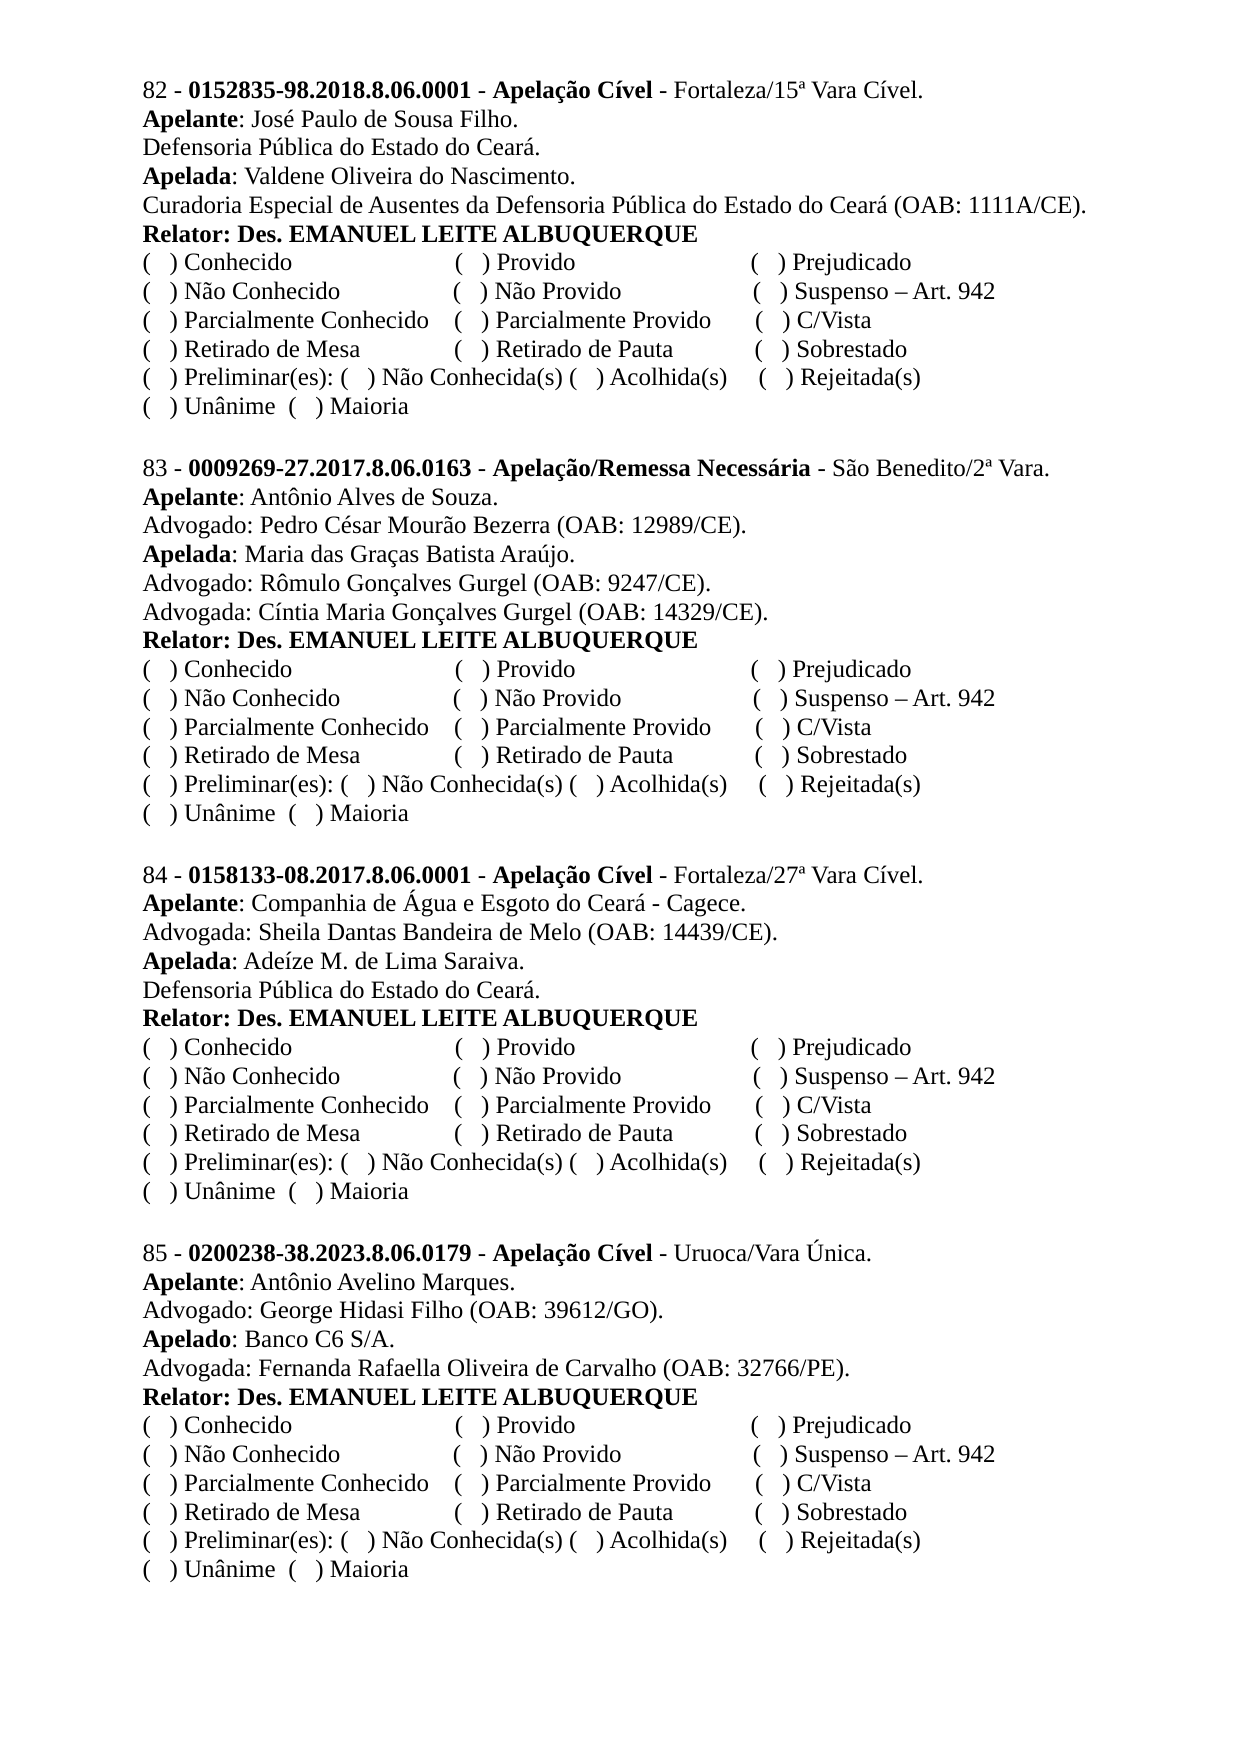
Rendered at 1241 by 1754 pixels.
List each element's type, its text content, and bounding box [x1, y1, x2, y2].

text ( ) Preliminar(es): ( ) Não Conhecida(s) ( ) Acolhida(s) ( ) Rejeitada(s) [142, 1147, 1158, 1176]
text ( ) Unânime ( ) Maioria [142, 798, 1141, 827]
text ( ) Conhecido ( ) Provido ( ) Prejudicado [142, 1410, 1141, 1439]
text ( ) Não Conhecido ( ) Não Provido ( ) Suspenso – Art. 942 [142, 683, 1158, 712]
text ( ) Retirado de Mesa ( ) Retirado de Pauta ( ) Sobrestado [142, 1497, 1158, 1525]
text Defensoria Pública do Estado do Ceará. [142, 132, 1141, 161]
text ( ) Retirado de Mesa ( ) Retirado de Pauta ( ) Sobrestado [142, 1118, 1158, 1147]
text ( ) Conhecido ( ) Provido ( ) Prejudicado [142, 1032, 1141, 1061]
text ( ) Não Conhecido ( ) Não Provido ( ) Suspenso – Art. 942 [142, 276, 1158, 305]
text 82 - 0152835-98.2018.8.06.0001 - Apelação Cível - Fortaleza/15ª Vara Cível. [142, 75, 1141, 104]
text ( ) Conhecido ( ) Provido ( ) Prejudicado [142, 654, 1141, 683]
text Apelado: Banco C6 S/A. [142, 1324, 1141, 1353]
text ( ) Preliminar(es): ( ) Não Conhecida(s) ( ) Acolhida(s) ( ) Rejeitada(s) [142, 769, 1158, 798]
text ( ) Unânime ( ) Maioria [142, 391, 1141, 420]
text ( ) Unânime ( ) Maioria [142, 1554, 1141, 1583]
text Apelante: Antônio Alves de Souza. [142, 482, 1141, 511]
text Advogada: Fernanda Rafaella Oliveira de Carvalho (OAB: 32766/PE). [142, 1353, 1141, 1382]
text Relator: Des. EMANUEL LEITE ALBUQUERQUE [142, 1003, 1141, 1032]
text 84 - 0158133-08.2017.8.06.0001 - Apelação Cível - Fortaleza/27ª Vara Cível. [142, 860, 1141, 888]
text Curadoria Especial de Ausentes da Defensoria Pública do Estado do Ceará (OAB: 1111A/CE). [142, 190, 1141, 219]
text Apelada: Adeíze M. de Lima Saraiva. [142, 946, 1141, 975]
text Apelada: Maria das Graças Batista Araújo. [142, 539, 1141, 568]
text Advogado: Pedro César Mourão Bezerra (OAB: 12989/CE). [142, 511, 1141, 539]
text ( ) Parcialmente Conhecido ( ) Parcialmente Provido ( ) C/Vista [142, 712, 1158, 741]
text ( ) Não Conhecido ( ) Não Provido ( ) Suspenso – Art. 942 [142, 1061, 1158, 1090]
text ( ) Não Conhecido ( ) Não Provido ( ) Suspenso – Art. 942 [142, 1439, 1158, 1468]
text 83 - 0009269-27.2017.8.06.0163 - Apelação/Remessa Necessária - São Benedito/2ª Vara. [142, 453, 1141, 482]
text ( ) Preliminar(es): ( ) Não Conhecida(s) ( ) Acolhida(s) ( ) Rejeitada(s) [142, 1525, 1158, 1554]
text Relator: Des. EMANUEL LEITE ALBUQUERQUE [142, 626, 1141, 654]
text Apelada: Valdene Oliveira do Nascimento. [142, 161, 1141, 190]
text Apelante: Antônio Avelino Marques. [142, 1267, 1141, 1295]
text ( ) Parcialmente Conhecido ( ) Parcialmente Provido ( ) C/Vista [142, 1468, 1158, 1497]
text Advogado: Rômulo Gonçalves Gurgel (OAB: 9247/CE). [142, 568, 1141, 597]
text Apelante: Companhia de Água e Esgoto do Ceará - Cagece. [142, 888, 1141, 917]
text Advogada: Cíntia Maria Gonçalves Gurgel (OAB: 14329/CE). [142, 597, 1141, 626]
text Defensoria Pública do Estado do Ceará. [142, 975, 1141, 1003]
text 85 - 0200238-38.2023.8.06.0179 - Apelação Cível - Uruoca/Vara Única. [142, 1238, 1141, 1267]
text Relator: Des. EMANUEL LEITE ALBUQUERQUE [142, 219, 1141, 247]
text Relator: Des. EMANUEL LEITE ALBUQUERQUE [142, 1382, 1141, 1410]
text ( ) Retirado de Mesa ( ) Retirado de Pauta ( ) Sobrestado [142, 334, 1158, 362]
text ( ) Preliminar(es): ( ) Não Conhecida(s) ( ) Acolhida(s) ( ) Rejeitada(s) [142, 362, 1158, 391]
text ( ) Retirado de Mesa ( ) Retirado de Pauta ( ) Sobrestado [142, 741, 1158, 769]
text ( ) Parcialmente Conhecido ( ) Parcialmente Provido ( ) C/Vista [142, 1090, 1158, 1118]
text Apelante: José Paulo de Sousa Filho. [142, 104, 1141, 132]
text ( ) Parcialmente Conhecido ( ) Parcialmente Provido ( ) C/Vista [142, 305, 1158, 334]
text ( ) Conhecido ( ) Provido ( ) Prejudicado [142, 247, 1141, 276]
text ( ) Unânime ( ) Maioria [142, 1176, 1141, 1205]
text Advogada: Sheila Dantas Bandeira de Melo (OAB: 14439/CE). [142, 917, 1141, 946]
text Advogado: George Hidasi Filho (OAB: 39612/GO). [142, 1295, 1141, 1324]
